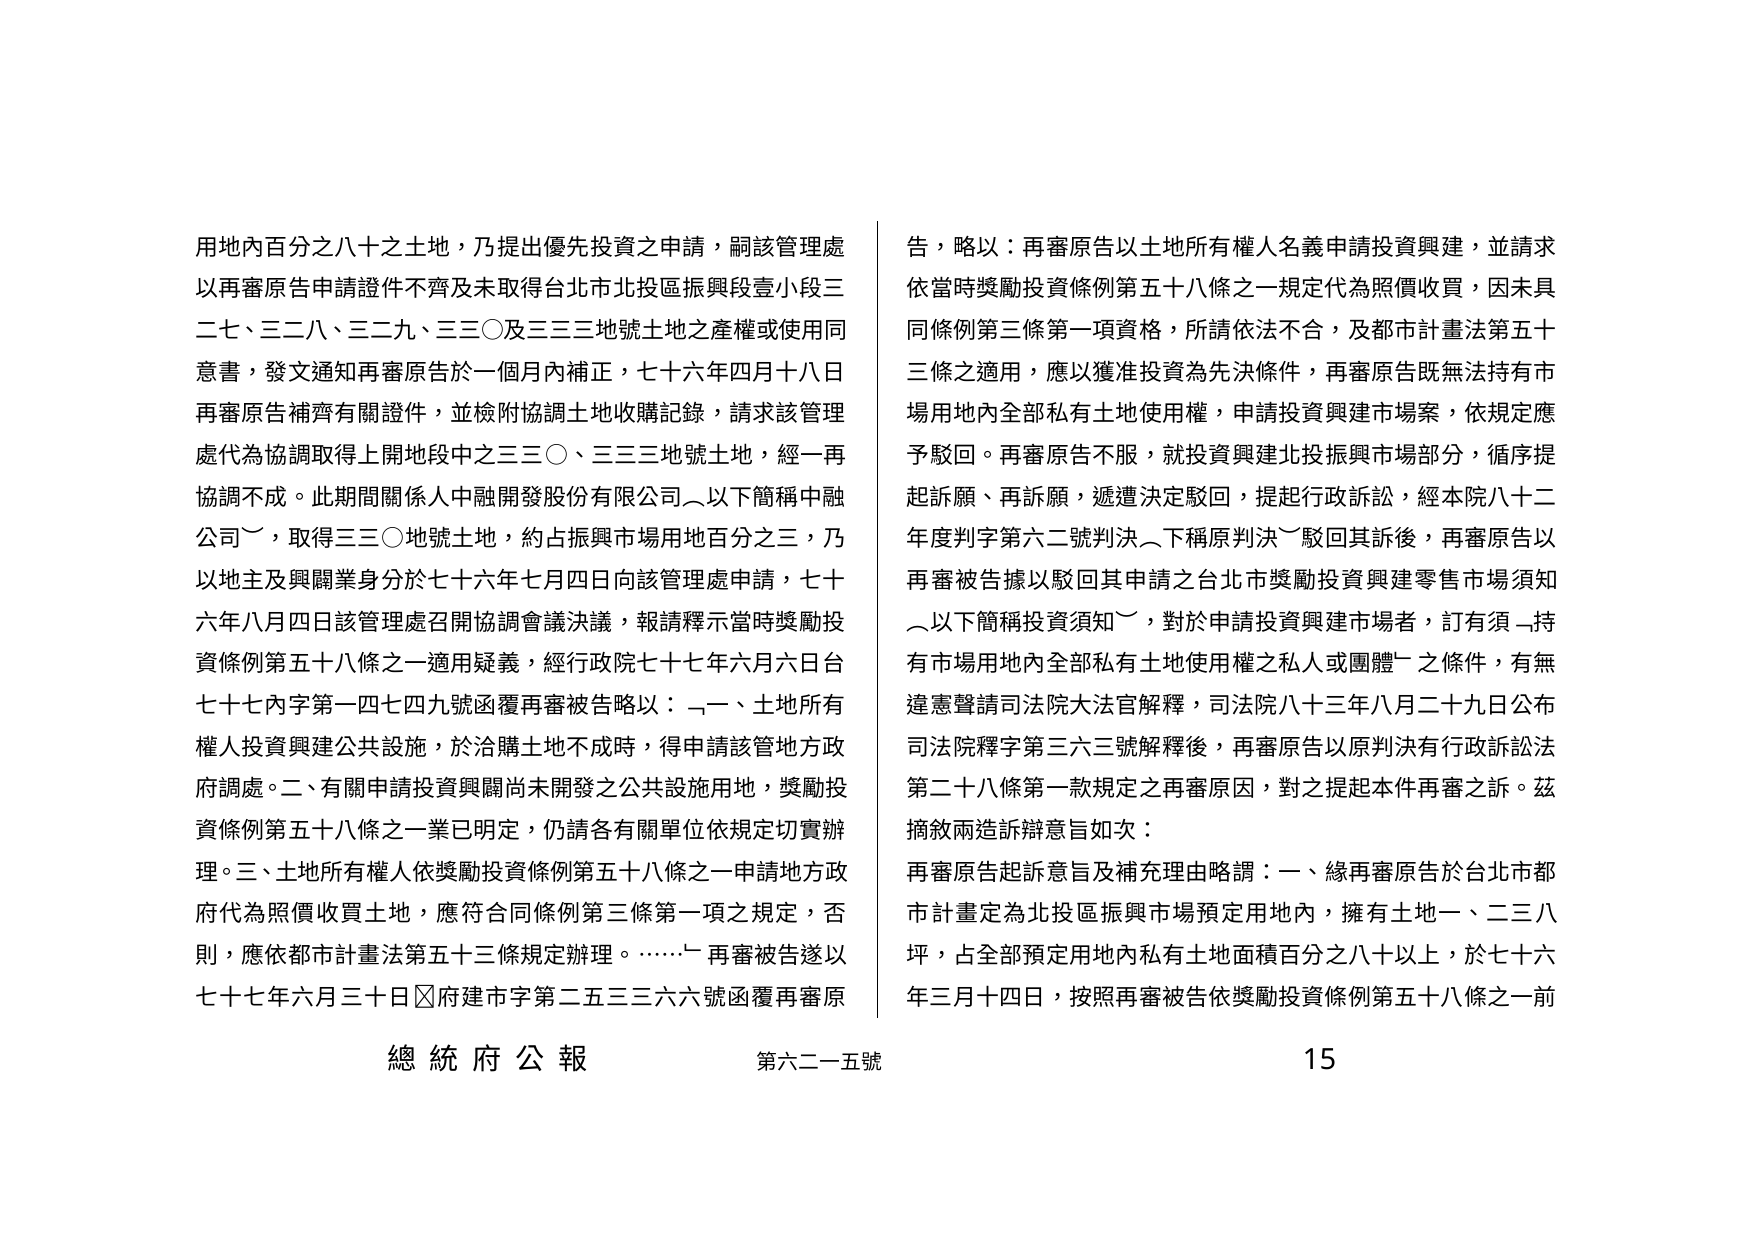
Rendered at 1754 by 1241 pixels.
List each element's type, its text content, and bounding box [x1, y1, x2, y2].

text 再審原告起訴意旨及補充理由略謂：一、緣再審原告於台北市都市計畫定為北投區振興市場預定用地內，擁有土地一、二三八坪，占全部預定用地內私有土地面積百分之八十以上，於七十六年三月十四日，按照再審被告依獎勵投資條例第五十八條之一前 [907, 847, 1559, 1013]
text 用地內百分之八十之土地，乃提出優先投資之申請，嗣該管理處以再審原告申請證件不齊及未取得台北市北投區振興段壹小段三二七、三二八、三二九、三三○及三三三地號土地之產權或使用同意書，發文通知再審原告於一個月內補正，七十六年四月十八日再審原告補齊有關證件，並檢附協調土地收購記錄，請求該管理處代為協調取得上開地段中之三三○、三三三地號土地，經一再協調不成。此期間關係人中融開發股份有限公司︵以下簡稱中融公司︶，取得三三○地號土地，約占振興市場用地百分之三，乃以地主及興闢業身分於七十六年七月四日向該管理處申請，七十六年八月四日該管理處召開協調會議決議，報請釋示當時獎勵投資條例第五十八條之一適用疑義，經行政院七十七年六月六日台七十七內字第一四七四九號函覆再審被告略以：﹁一、土地所有權人投資興建公共設施，於洽購土地不成時，得申請該管地方政府調處。二、有關申請投資興闢尚未開發之公共設施用地，獎勵投資條例第五十八條之一業已明定，仍請各有關單位依規定切實辦理。三、土地所有權人依獎勵投資條例第五十八條之一申請地方政府代為照價收買土地，應符合同條例第三條第一項之規定，否則，應依都市計畫法第五十三條規定辦理。……﹂再審被告遂以七十七年六月三十日府建市字第二五三三六六號函覆再審原 [195, 222, 847, 1013]
text 告，略以：再審原告以土地所有權人名義申請投資興建，並請求依當時獎勵投資條例第五十八條之一規定代為照價收買，因未具同條例第三條第一項資格，所請依法不合，及都市計畫法第五十三條之適用，應以獲准投資為先決條件，再審原告既無法持有市場用地內全部私有土地使用權，申請投資興建市場案，依規定應予駁回。再審原告不服，就投資興建北投振興市場部分，循序提起訴願、再訴願，遞遭決定駁回，提起行政訴訟，經本院八十二年度判字第六二號判決︵下稱原判決︶駁回其訴後，再審原告以再審被告據以駁回其申請之台北市獎勵投資興建零售市場須知︵以下簡稱投資須知︶，對於申請投資興建市場者，訂有須﹁持有市場用地內全部私有土地使用權之私人或團體﹂之條件，有無違憲聲請司法院大法官解釋，司法院八十三年八月二十九日公布司法院釋字第三六三號解釋後，再審原告以原判決有行政訴訟法第二十八條第一款規定之再審原因，對之提起本件再審之訴。茲摘敘兩造訴辯意旨如次： [907, 222, 1559, 847]
